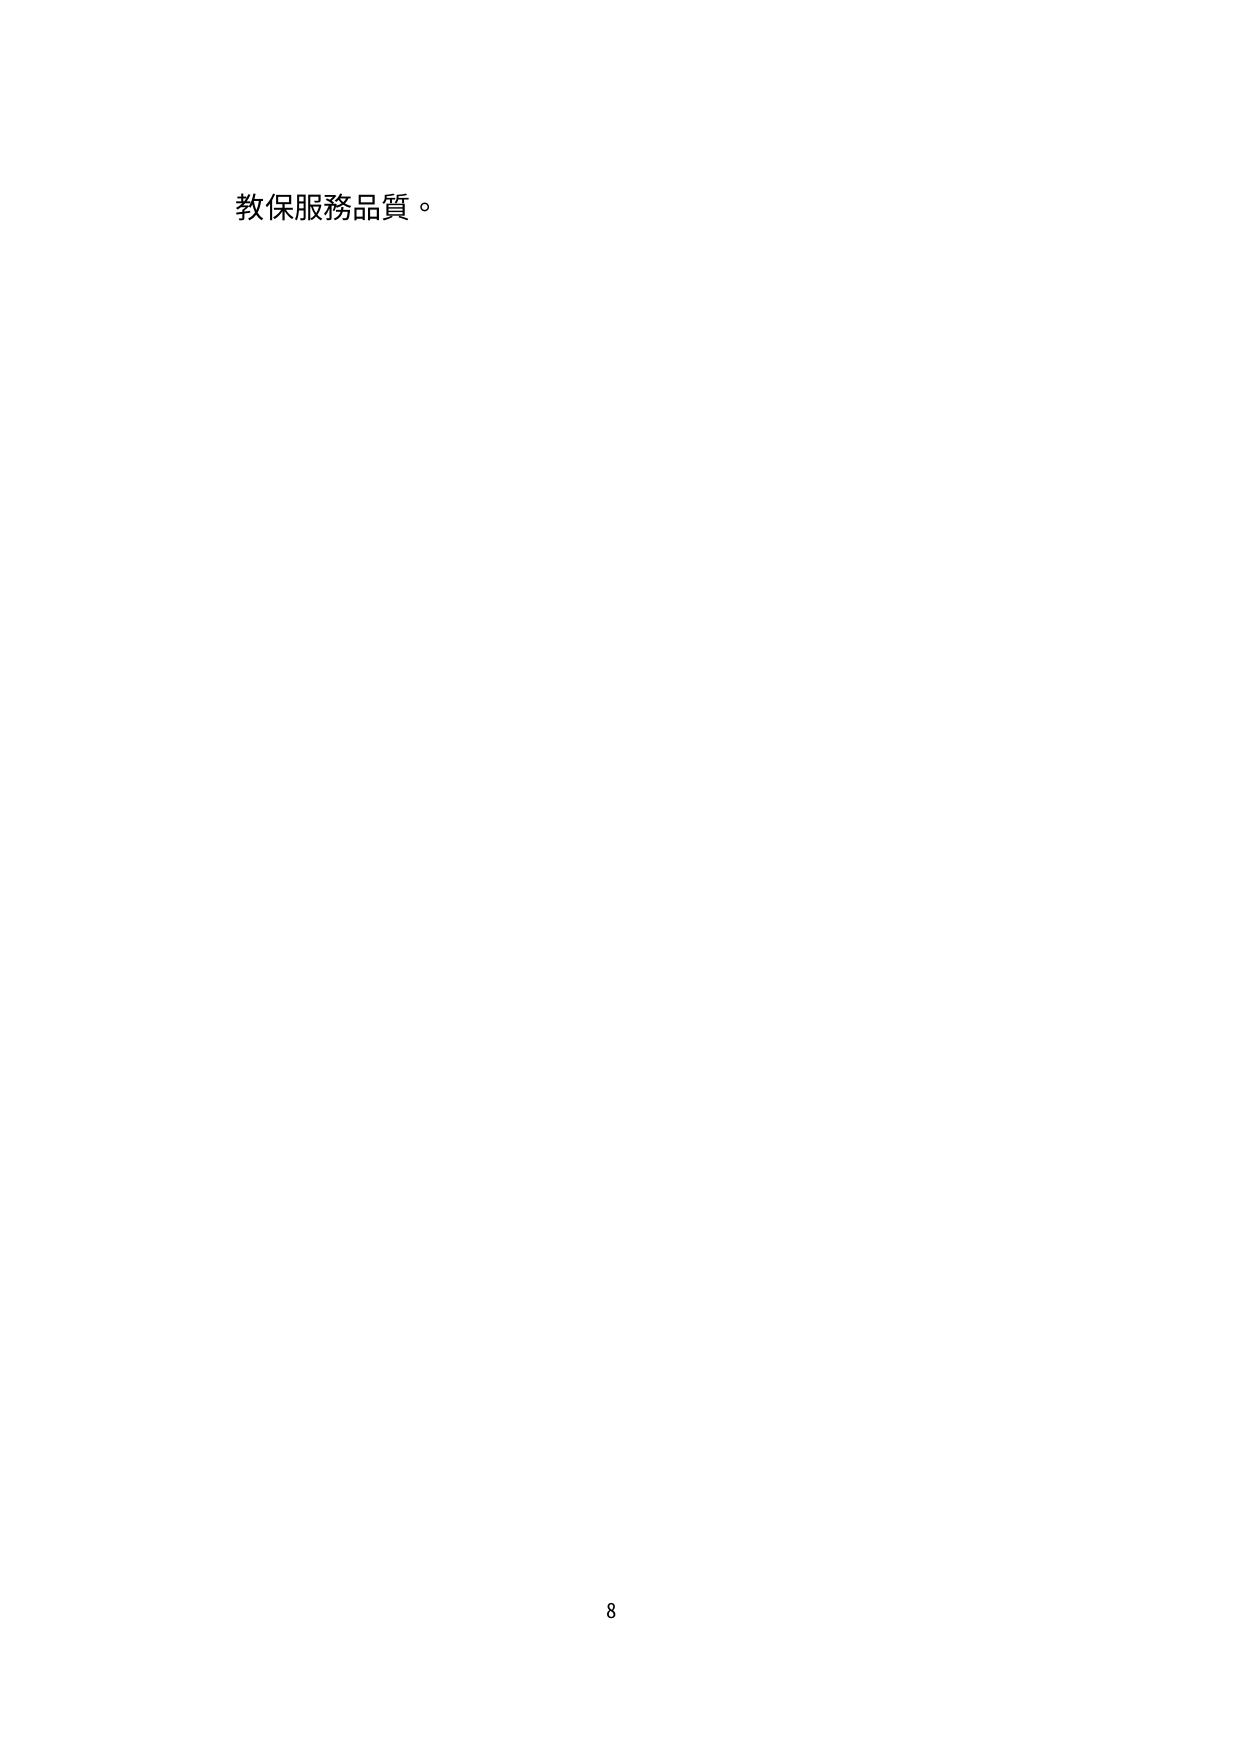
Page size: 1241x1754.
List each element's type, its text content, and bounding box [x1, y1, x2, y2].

text 教保服務品質。 [236, 177, 1063, 229]
